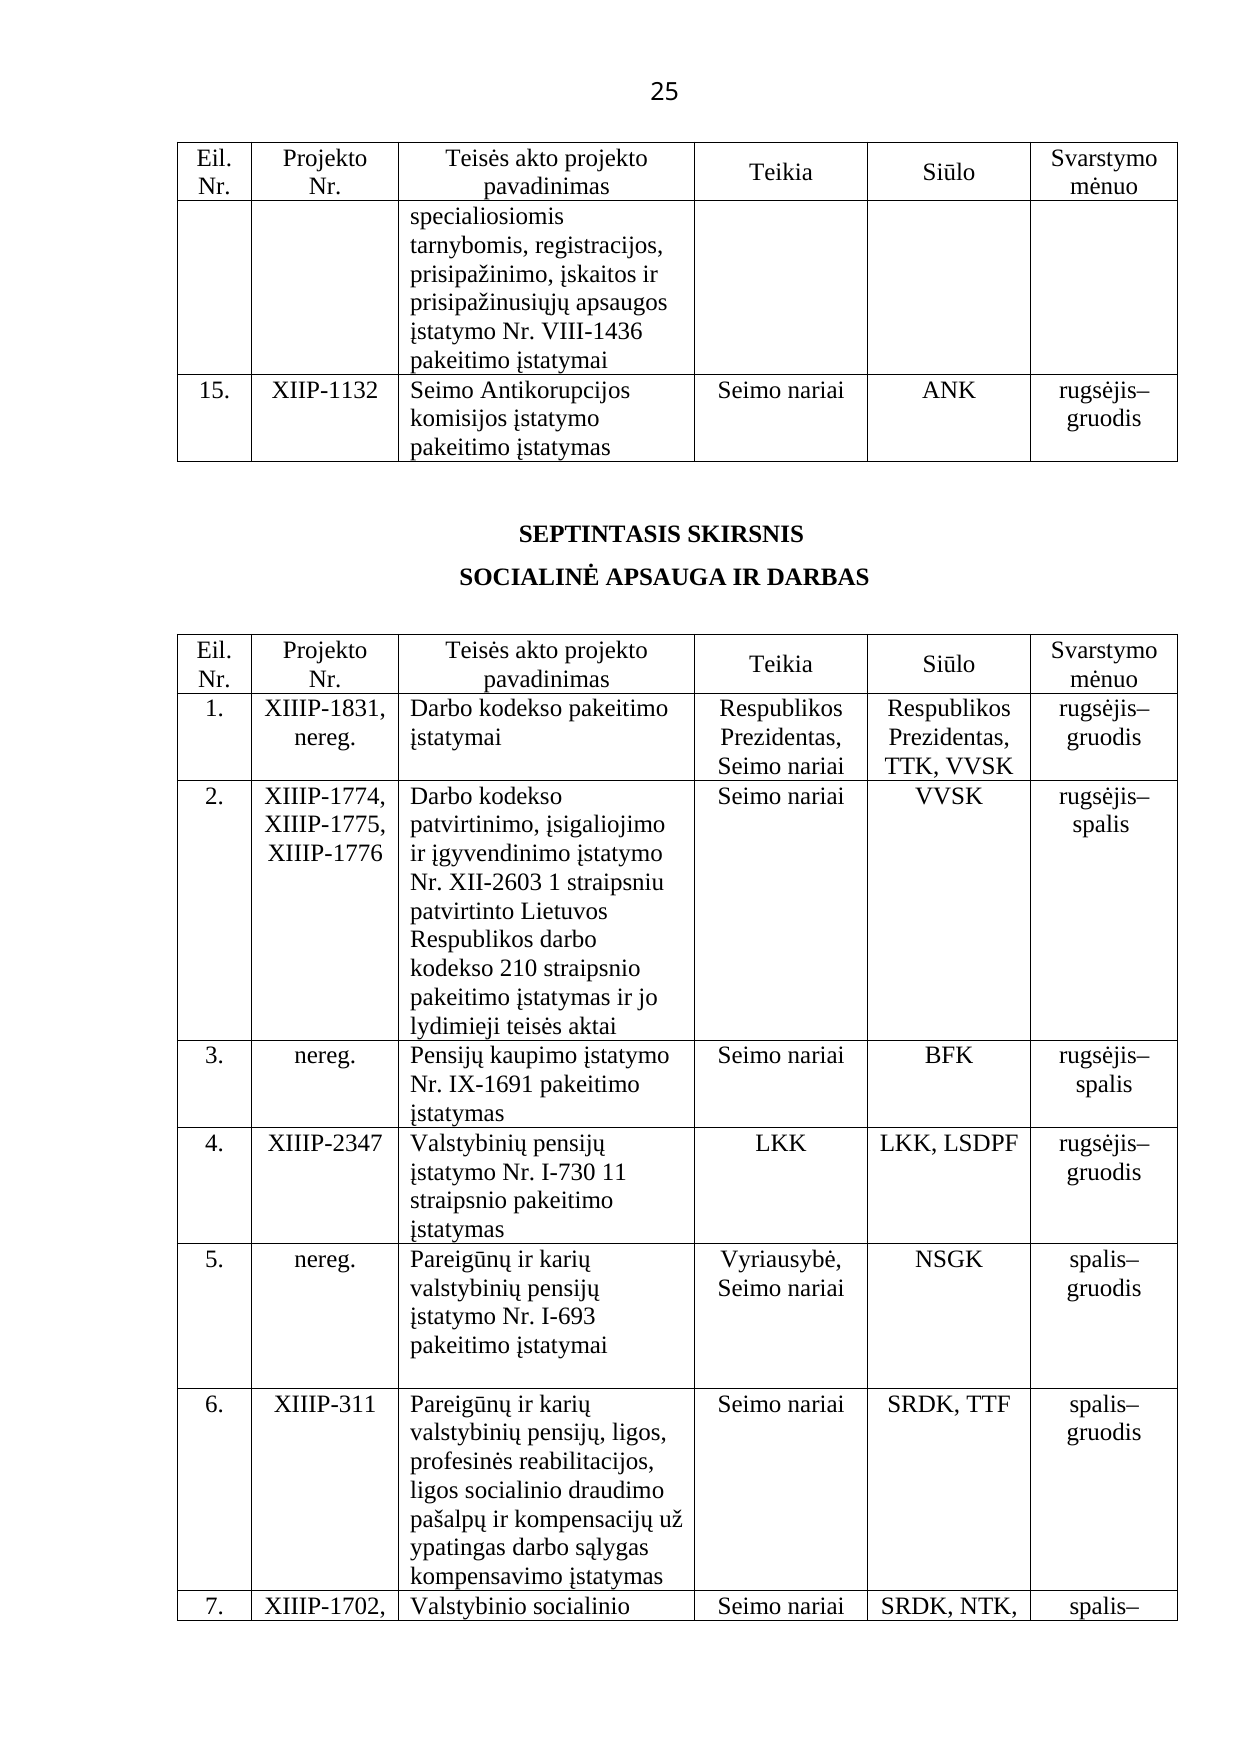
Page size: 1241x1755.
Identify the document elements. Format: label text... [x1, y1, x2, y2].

table_cell SRDK, NTK, [868, 1591, 1030, 1620]
table_header Siūlo [868, 635, 1030, 692]
table_cell VVSK [868, 781, 1030, 1039]
table_cell XIIIP-1702, [252, 1591, 398, 1620]
table_cell 2. [178, 781, 251, 1039]
table_cell nereg. [252, 1244, 398, 1388]
table_header Eil. Nr. [178, 635, 251, 692]
table_cell XIIIP-311 [252, 1389, 398, 1590]
table_cell Seimo nariai [695, 1591, 867, 1620]
table_cell Pensijų kaupimo įstatymo Nr. IX-1691 pakeitimo įstatymas [399, 1041, 694, 1127]
table_header Svarstymo mėnuo [1031, 635, 1177, 692]
table_cell Respublikos Prezidentas, TTK, VVSK [868, 694, 1030, 780]
table_cell Respublikos Prezidentas, Seimo nariai [695, 694, 867, 780]
table_cell XIIIP-1774, XIIIP-1775, XIIIP-1776 [252, 781, 398, 1039]
table_cell Valstybinių pensijų įstatymo Nr. I-730 11 straipsnio pakeitimo įstatymas [399, 1128, 694, 1243]
table_cell 15. [178, 375, 251, 461]
table_cell 4. [178, 1128, 251, 1243]
table_cell NSGK [868, 1244, 1030, 1388]
table_header Projekto Nr. [252, 635, 398, 692]
table_cell Seimo nariai [695, 1041, 867, 1127]
table_header Svarstymo mėnuo [1031, 143, 1177, 200]
table_header Eil. Nr. [178, 143, 251, 200]
table_cell Pareigūnų ir karių valstybinių pensijų įstatymo Nr. I-693 pakeitimo įstatymai [399, 1244, 694, 1388]
table_cell rugsėjis– gruodis [1031, 1128, 1177, 1243]
table_cell Darbo kodekso pakeitimo įstatymai [399, 694, 694, 780]
table_cell 5. [178, 1244, 251, 1388]
table_header Teisės akto projekto pavadinimas [399, 635, 694, 692]
table_header Teikia [695, 635, 867, 692]
table_cell Seimo nariai [695, 375, 867, 461]
table_cell Seimo nariai [695, 781, 867, 1039]
table_cell rugsėjis–spalis [1031, 781, 1177, 1039]
table_cell Seimo Antikorupcijos komisijos įstatymo pakeitimo įstatymas [399, 375, 694, 461]
table_cell 6. [178, 1389, 251, 1590]
table_cell [178, 201, 251, 374]
table_cell SRDK, TTF [868, 1389, 1030, 1590]
table_cell XIIP-1132 [252, 375, 398, 461]
table_cell Pareigūnų ir karių valstybinių pensijų, ligos, profesinės reabilitacijos, ligos socialinio draudimo pašalpų ir kompensacijų už ypatingas darbo sąlygas kompensavimo įstatymas [399, 1389, 694, 1590]
table_cell [252, 201, 398, 374]
table_cell rugsėjis– gruodis [1031, 375, 1177, 461]
table_header Projekto Nr. [252, 143, 398, 200]
table_cell nereg. [252, 1041, 398, 1127]
table_header Siūlo [868, 143, 1030, 200]
table_cell LKK, LSDPF [868, 1128, 1030, 1243]
table_cell [868, 201, 1030, 374]
table_cell Valstybinio socialinio [399, 1591, 694, 1620]
table_cell 3. [178, 1041, 251, 1127]
table_cell Seimo nariai [695, 1389, 867, 1590]
table_cell 1. [178, 694, 251, 780]
table_cell Darbo kodekso patvirtinimo, įsigaliojimo ir įgyvendinimo įstatymo Nr. XII-2603 1 straipsniu patvirtinto Lietuvos Respublikos darbo kodekso 210 straipsnio pakeitimo įstatymas ir jo lydimieji teisės aktai [399, 781, 694, 1039]
text SEPTINTASIS SKIRSNIS [177, 519, 1152, 548]
table_cell [695, 201, 867, 374]
table_cell Vyriausybė, Seimo nariai [695, 1244, 867, 1388]
table_cell rugsėjis–spalis [1031, 1041, 1177, 1127]
table_cell [1031, 201, 1177, 374]
table_cell spalis–gruodis [1031, 1389, 1177, 1590]
table_cell spalis– [1031, 1591, 1177, 1620]
table_cell XIIIP-1831, nereg. [252, 694, 398, 780]
table_cell BFK [868, 1041, 1030, 1127]
table_header Teisės akto projekto pavadinimas [399, 143, 694, 200]
table_cell spalis– gruodis [1031, 1244, 1177, 1388]
table_cell rugsėjis–gruodis [1031, 694, 1177, 780]
table_cell LKK [695, 1128, 867, 1243]
text SOCIALINĖ APSAUGA IR DARBAS [177, 562, 1152, 591]
table_cell 7. [178, 1591, 251, 1620]
table_cell specialiosiomis tarnybomis, registracijos, prisipažinimo, įskaitos ir prisipažinusiųjų apsaugos įstatymo Nr. VIII-1436 pakeitimo įstatymai [399, 201, 694, 374]
table_cell XIIIP-2347 [252, 1128, 398, 1243]
table_cell ANK [868, 375, 1030, 461]
table_header Teikia [695, 143, 867, 200]
